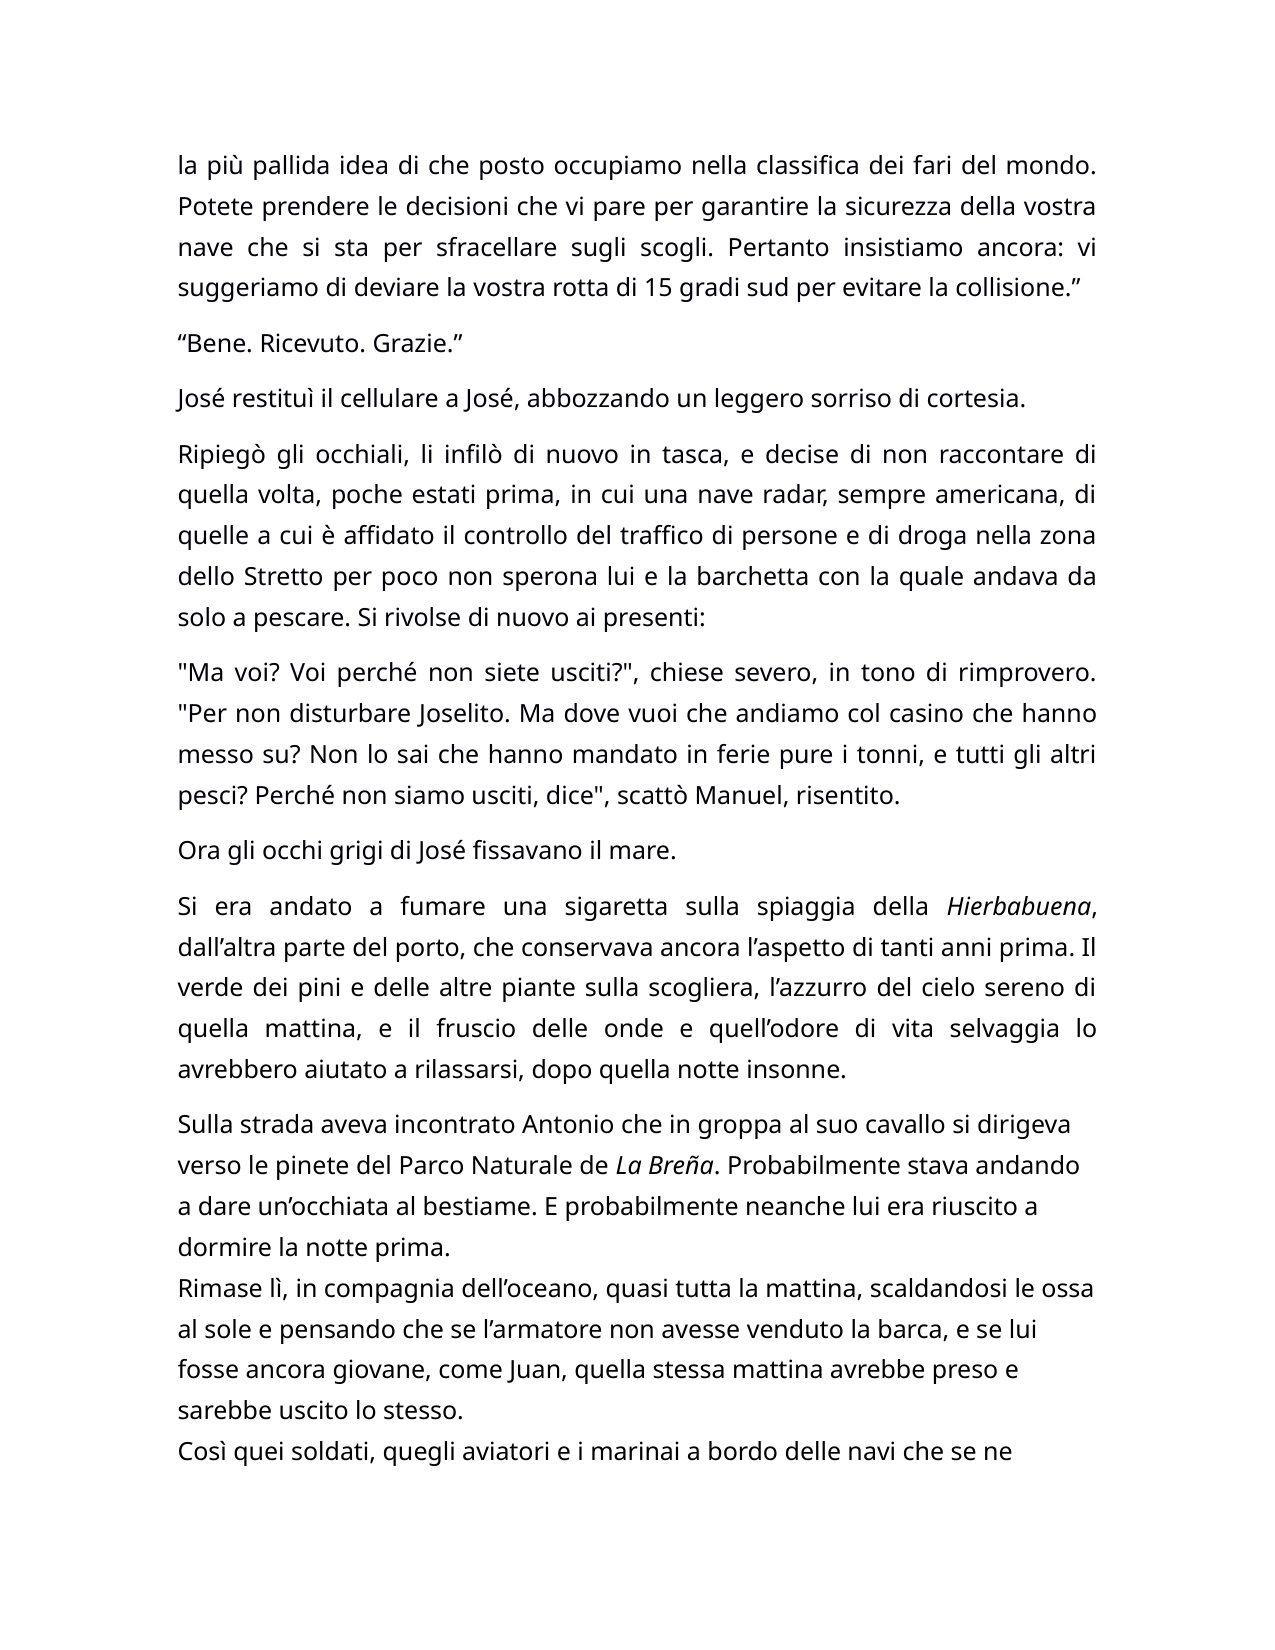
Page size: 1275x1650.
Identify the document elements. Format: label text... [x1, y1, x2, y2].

text “Bene. Ricevuto. Grazie.” [177, 326, 1098, 359]
text Ripiegò gli occhiali, li infilò di nuovo in tasca, e decise di non raccontare di quella volta, poche estati prima, in cui una nave radar, sempre americana, di quelle a cui è affidato il controllo del traffico di persone e di droga nella zona dello Stretto per poco non sperona lui e la barchetta con la quale andava da solo a pescare. Si rivolse di nuovo ai presenti: [177, 436, 1098, 634]
text Si era andato a fumare una sigaretta sulla spiaggia della Hierbabuena, dall’altra parte del porto, che conservava ancora l’aspetto di tanti anni prima. Il verde dei pini e delle altre piante sulla scogliera, l’azzurro del cielo sereno di quella mattina, e il fruscio delle onde e quell’odore di vita selvaggia lo avrebbero aiutato a rilassarsi, dopo quella notte insonne. [177, 888, 1098, 1086]
text José restituì il cellulare a José, abbozzando un leggero sorriso di cortesia. [177, 381, 1098, 415]
text la più pallida idea di che posto occupiamo nella classifica dei fari del mondo. Potete prendere le decisioni che vi pare per garantire la sicurezza della vostra nave che si sta per sfracellare sugli scogli. Pertanto insistiamo ancora: vi suggeriamo di deviare la vostra rotta di 15 gradi sud per evitare la collisione.” [177, 148, 1098, 304]
text "Ma voi? Voi perché non siete usciti?", chiese severo, in tono di rimprovero. "Per non disturbare Joselito. Ma dove vuoi che andiamo col casino che hanno messo su? Non lo sai che hanno mandato in ferie pure i tonni, e tutti gli altri pesci? Perché non siamo usciti, dice", scattò Manuel, risentito. [177, 655, 1098, 812]
text Ora gli occhi grigi di José fissavano il mare. [177, 833, 1098, 867]
text Sulla strada aveva incontrato Antonio che in groppa al suo cavallo si dirigeva verso le pinete del Parco Naturale de La Breña. Probabilmente stava andando a dare un’occhiata al bestiame. E probabilmente neanche lui era riuscito a dormire la notte prima. Rimase lì, in compagnia dell’oceano, quasi tutta la mattina, scaldandosi le ossa al sole e pensando che se l’armatore non avesse venduto la barca, e se lui fosse ancora giovane, come Juan, quella stessa mattina avrebbe preso e sarebbe uscito lo stesso. Così quei soldati, quegli aviatori e i marinai a bordo delle navi che se ne [177, 1107, 1098, 1468]
